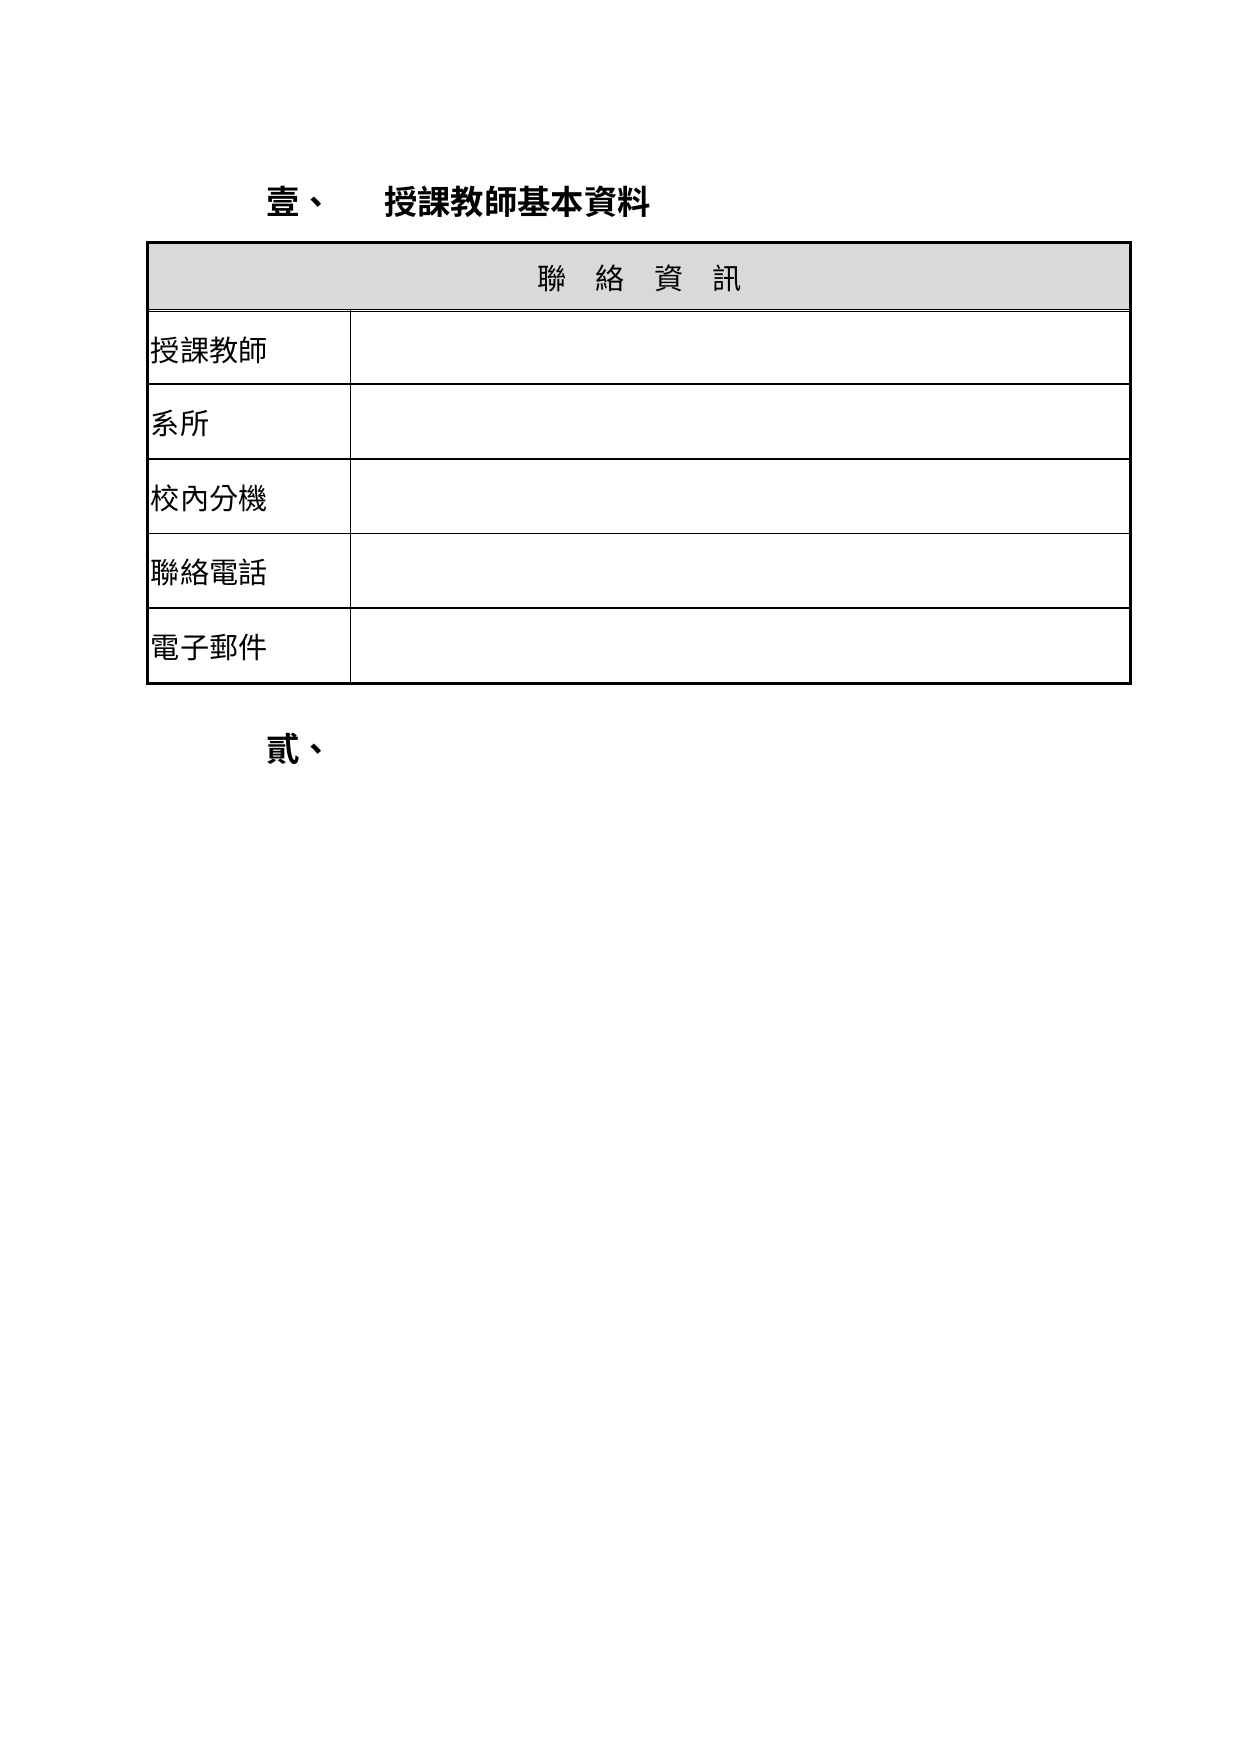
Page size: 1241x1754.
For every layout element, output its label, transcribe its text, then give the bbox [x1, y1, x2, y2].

table_cell 授課教師 [149, 312, 350, 383]
table_cell 聯絡電話 [149, 534, 350, 607]
table_header 聯 絡 資 訊 [149, 244, 1129, 309]
table_cell 校內分機 [149, 460, 350, 532]
table_cell [351, 609, 1129, 682]
table_cell [351, 385, 1129, 458]
table_cell 電子郵件 [149, 609, 350, 682]
table_cell [351, 460, 1129, 532]
table_cell [351, 534, 1129, 607]
table_cell 系所 [149, 385, 350, 458]
subtitle 授課教師基本資料 [266, 158, 1053, 221]
table_cell [351, 312, 1129, 383]
